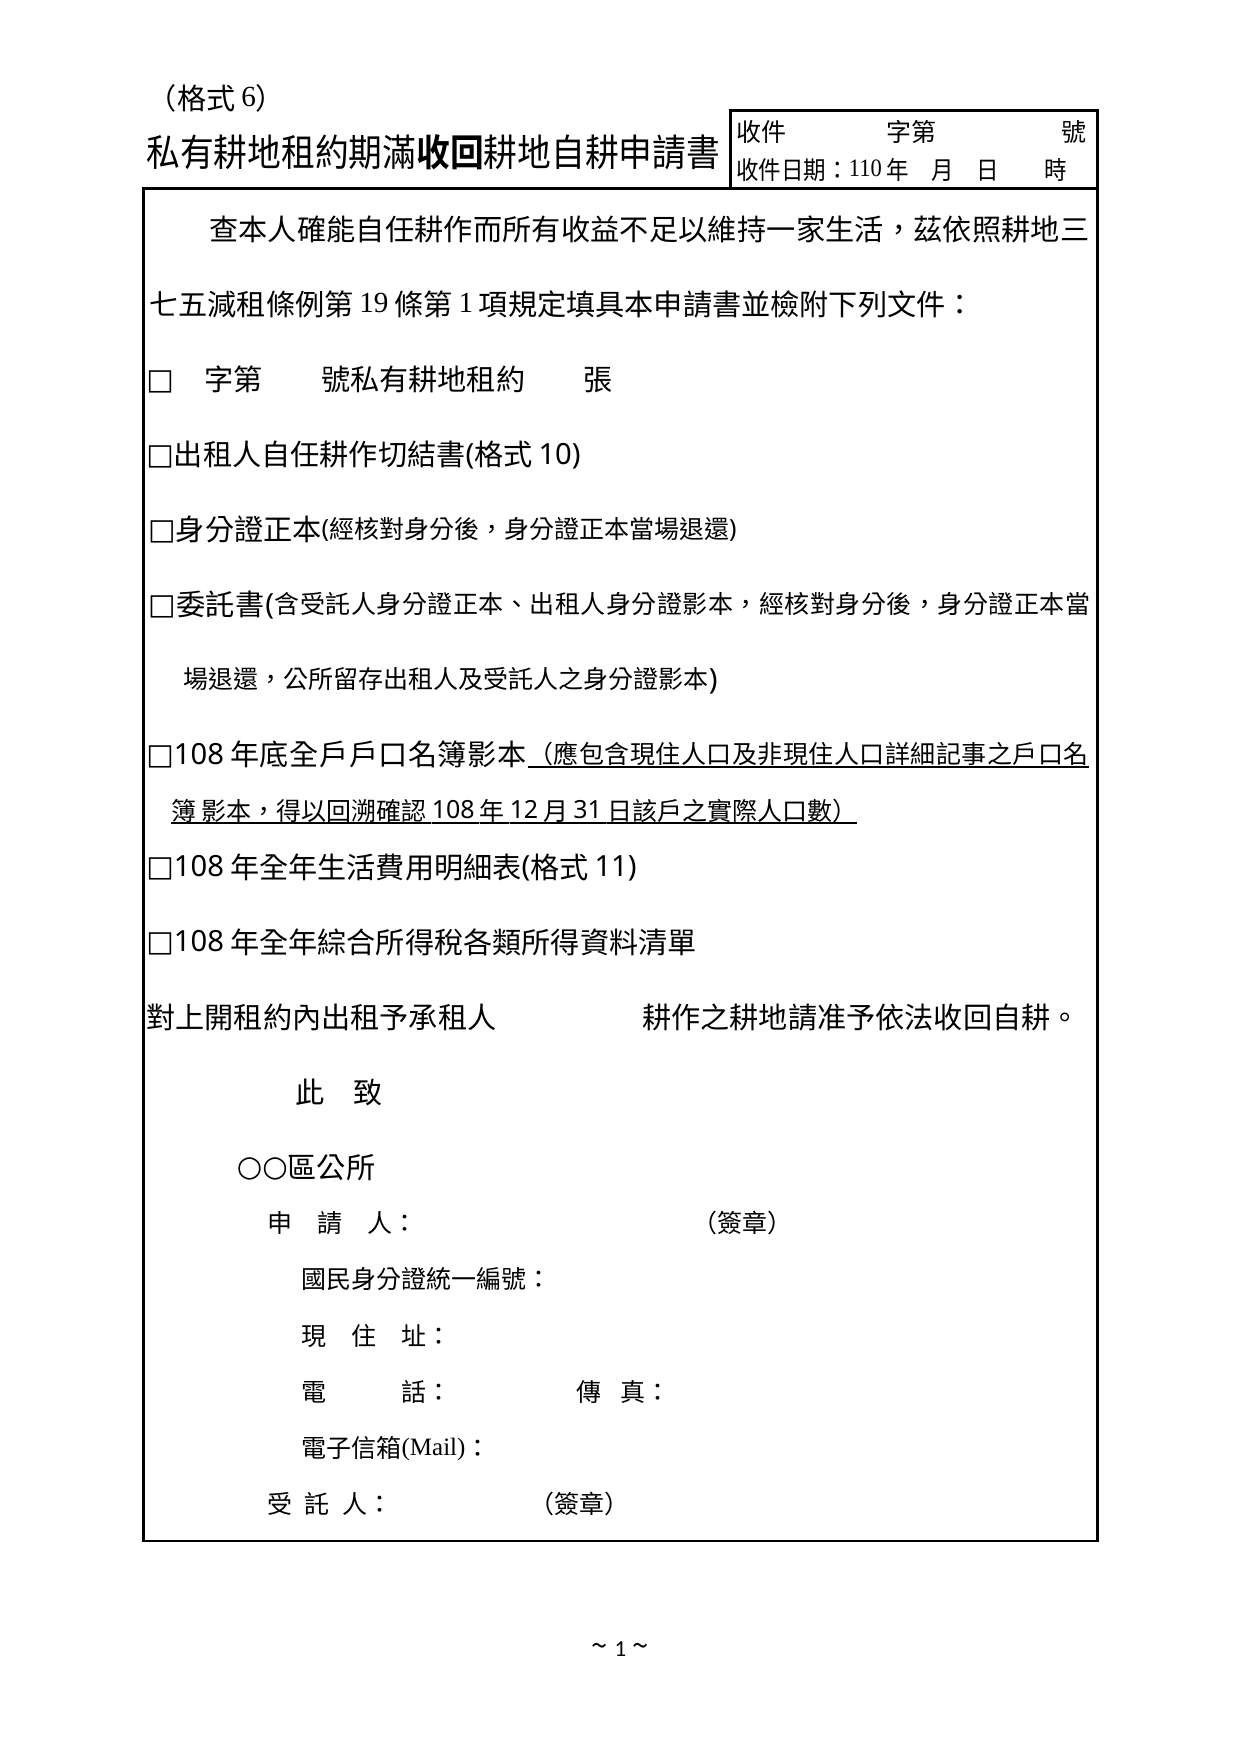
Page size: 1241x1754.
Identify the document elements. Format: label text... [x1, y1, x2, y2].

text （格式6） [169, 84, 183, 109]
text （格式6） [148, 84, 173, 109]
table_cell 查本人確能自任耕作而所有收益不足以維持一家生活，茲依照耕地三七五減租條例第19條第1項規定填具本申請書並檢附下列文件： □ 字第 號私有耕地租約 張 □出租人自任耕作切結書(格式10) □身分證正本(經核對身分後，身分證正本當場退還) □委託書(含受託人身分證正本、出租人身分證影本，經核對身分後，身分證正本當場退還，公所留存出租人及受託人之身分證影本) □108年底全戶戶口名簿影本（應包含現住人口及非現住人口詳細記事之戶口名簿 影本，得以回溯確認108年12月31日該戶之實際人口數） □108年全年生活費用明細表(格式11) □108年全年綜合所得稅各類所得資料清單 對上開租約內出租予承租人 耕作之耕地請准予依法收回自耕。 此 致 ○○區公所 申 請 人： （簽章） 國民身分證統一編號： 現 住 址： 電 話： 傳 真： 電子信箱(Mail)： 受 託 人： （簽章） [145, 190, 1096, 1540]
text （格式6） [259, 84, 1092, 109]
table_header 收件 字第 號 收件日期：110年 月 日 時 [732, 112, 1096, 187]
table_header 私有耕地租約期滿收回耕地自耕申請書 [143, 109, 729, 187]
text （格式6） [185, 84, 262, 109]
